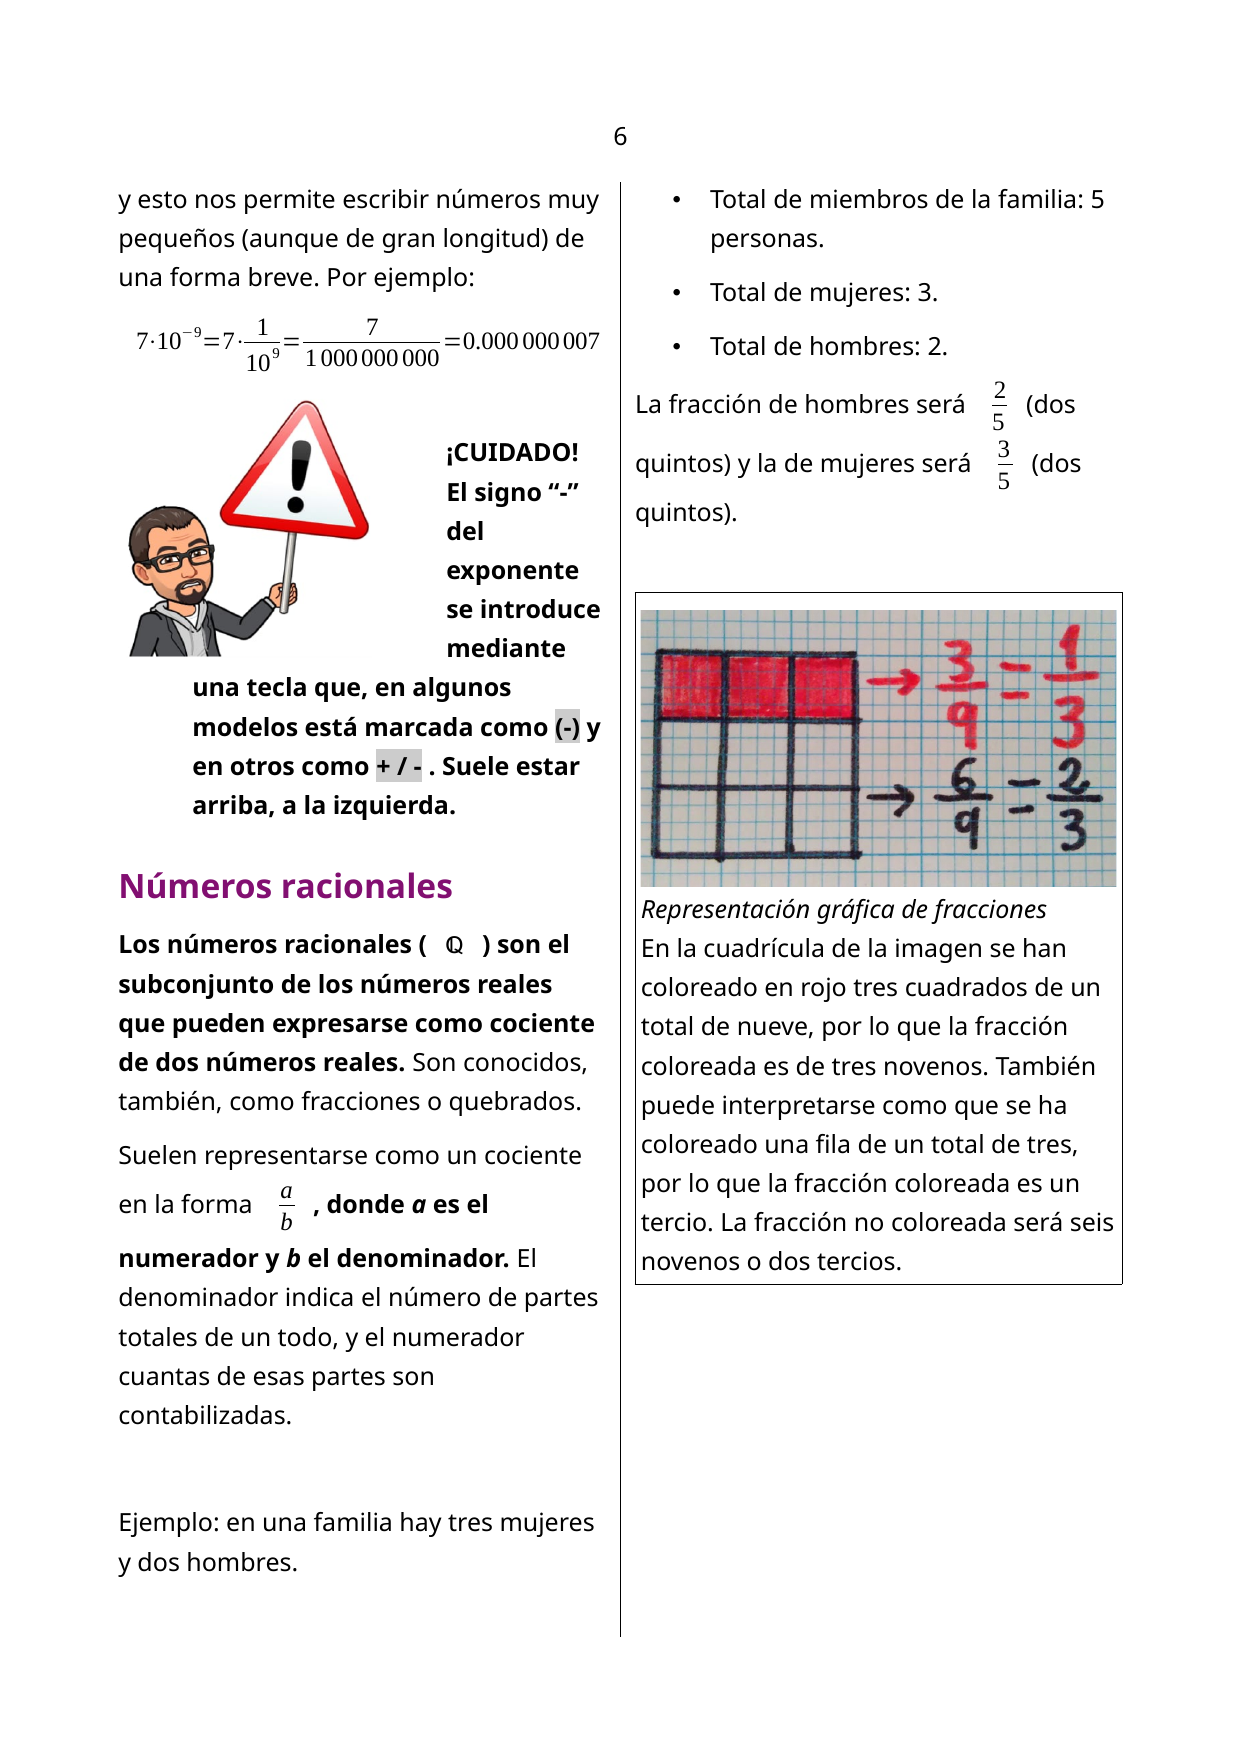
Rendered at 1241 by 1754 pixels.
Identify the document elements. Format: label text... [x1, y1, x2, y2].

list Total de hombres: 2. [672, 328, 1122, 362]
text y esto nos permite escribir números muy pequeños (aunque de gran longitud) de una forma breve. Por ejemplo: [118, 182, 605, 294]
list Total de mujeres: 3. [672, 274, 1122, 309]
text Ejemplo: en una familia hay tres mujeres y dos hombres. [118, 1505, 605, 1578]
table_header En la cuadrícula de la imagen se han coloreado en rojo tres cuadrados de un total de nueve, por lo que la fracción coloreada es de tres novenos. También puede interpretarse como que se ha coloreado una fila de un total de tres, por lo que la fracción coloreada es un tercio. La fracción no coloreada será seis novenos o dos tercios. [636, 593, 1122, 1284]
list Total de miembros de la familia: 5 personas. [672, 182, 1122, 255]
picture [640, 610, 1117, 887]
text Suelen representarse como un cociente en la forma , donde a es el numerador y b el denominador. El denominador indica el número de partes totales de un todo, y el numerador cuantas de esas partes son contabilizadas. [118, 1138, 605, 1432]
text La fracción de hombres será (dos quintos) y la de mujeres será (dos quintos). [635, 377, 1122, 529]
picture [126, 396, 373, 658]
text ¡CUIDADO! El signo “-” del exponente se introduce mediante una tecla que, en algunos modelos está marcada como (-) y en otros como + / - . Suele estar arriba, a la izquierda. [192, 435, 605, 822]
subtitle Números racionales [118, 862, 605, 908]
text Los números racionales () son el subconjunto de los números reales que pueden expresarse como cociente de dos números reales. Son conocidos, también, como fracciones o quebrados. [118, 927, 605, 1118]
